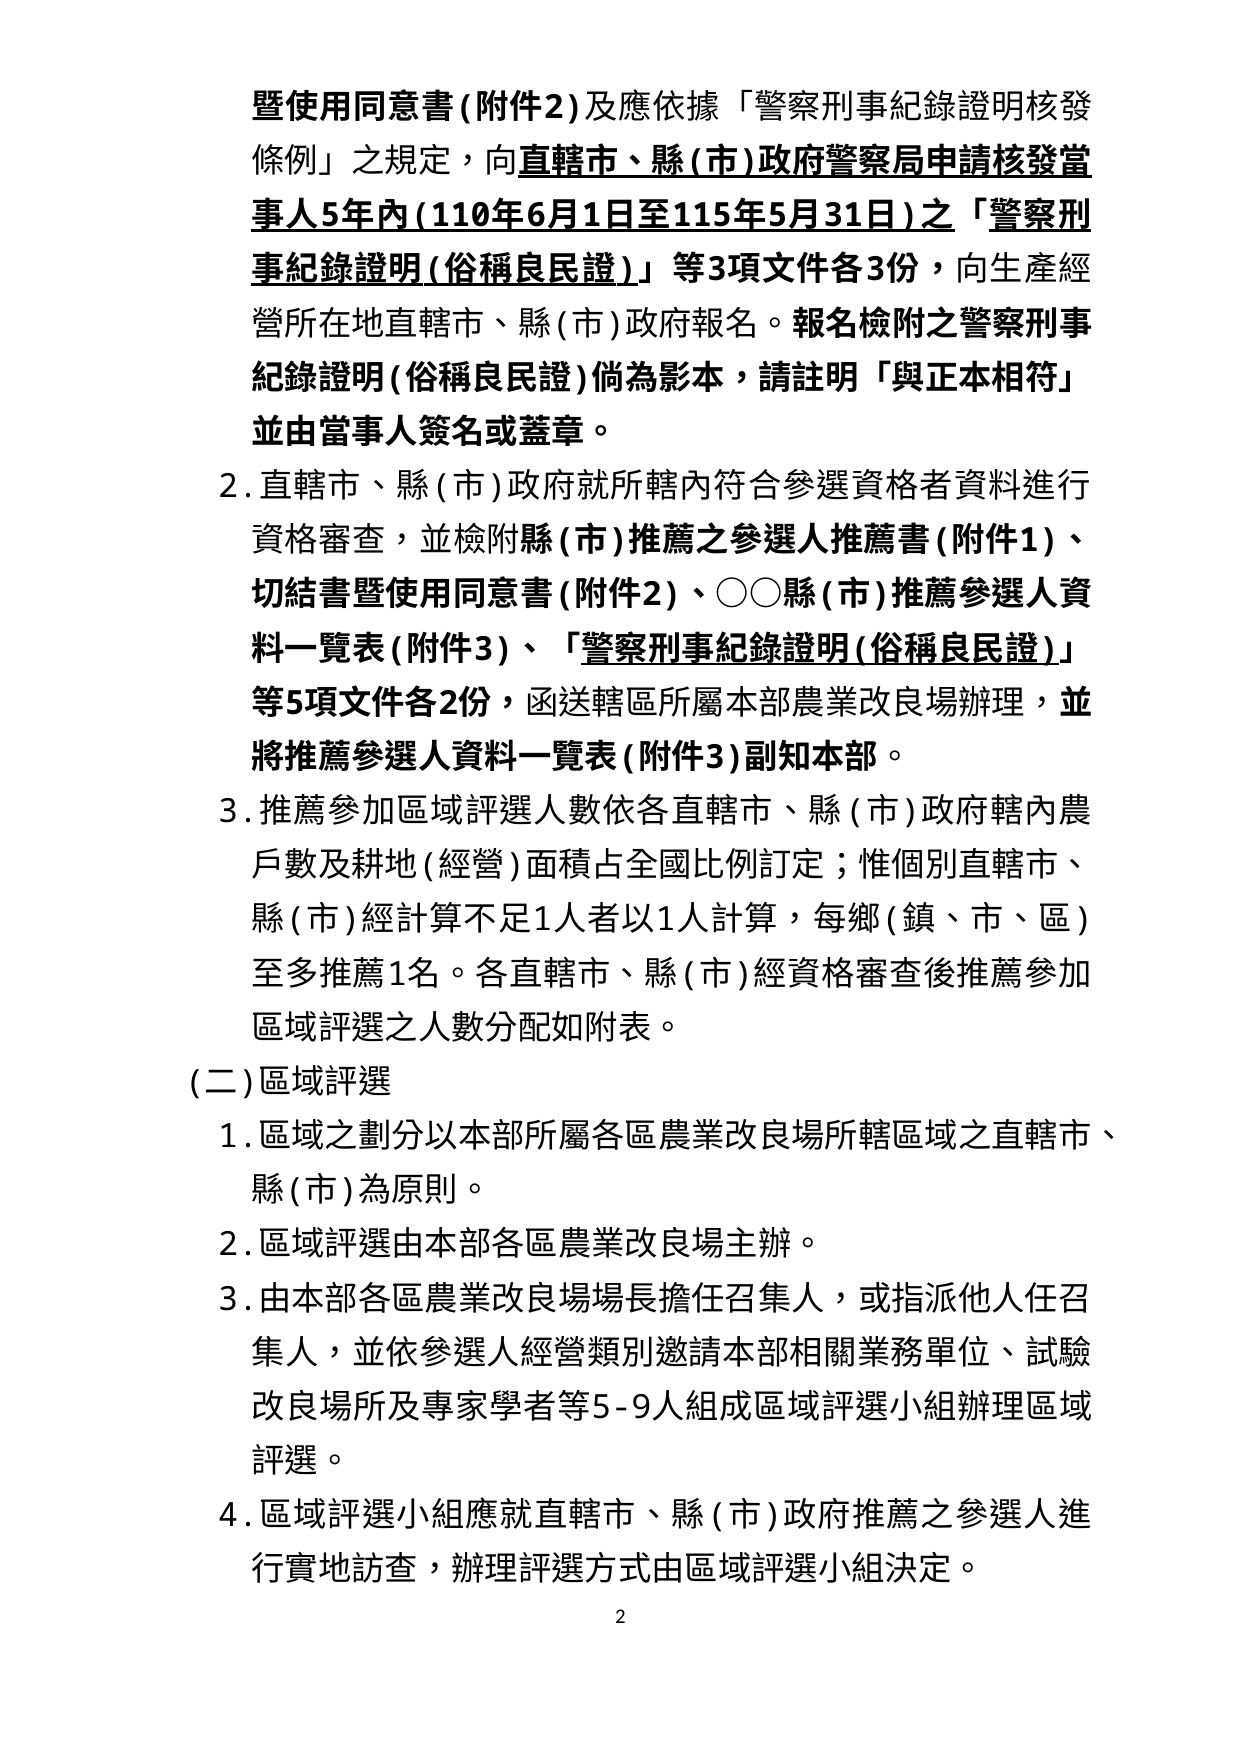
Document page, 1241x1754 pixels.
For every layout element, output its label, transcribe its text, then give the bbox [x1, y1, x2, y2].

text 暨使用同意書(附件2)及應依據「警察刑事紀錄證明核發條例」之規定，向直轄市、縣(市)政府警察局申請核發當事人5年內(110年6月1日至115年5月31日)之「警察刑事紀錄證明(俗稱良民證)」等3項文件各3份，向生產經營所在地直轄市、縣(市)政府報名。報名檢附之警察刑事紀錄證明(俗稱良民證)倘為影本，請註明「與正本相符」並由當事人簽名或蓋章。 [218, 75, 1093, 454]
text 3.由本部各區農業改良場場長擔任召集人，或指派他人任召集人，並依參選人經營類別邀請本部相關業務單位、試驗改良場所及專家學者等5-9人組成區域評選小組辦理區域評選。 [218, 1267, 1093, 1483]
text 2.直轄市、縣(市)政府就所轄內符合參選資格者資料進行資格審查，並檢附縣(市)推薦之參選人推薦書(附件1)、切結書暨使用同意書(附件2)、○○縣(市)推薦參選人資料一覽表(附件3)、「警察刑事紀錄證明(俗稱良民證)」等5項文件各2份，函送轄區所屬本部農業改良場辦理，並將推薦參選人資料一覽表(附件3)副知本部。 [218, 454, 1093, 779]
text 1.區域之劃分以本部所屬各區農業改良場所轄區域之直轄市、縣(市)為原則。 [218, 1104, 1093, 1212]
text 3.推薦參加區域評選人數依各直轄市、縣(市)政府轄內農戶數及耕地(經營)面積占全國比例訂定；惟個別直轄市、縣(市)經計算不足1人者以1人計算，每鄉(鎮、市、區) 至多推薦1名。各直轄市、縣(市)經資格審查後推薦參加區域評選之人數分配如附表。 [218, 779, 1093, 1050]
text 4.區域評選小組應就直轄市、縣(市)政府推薦之參選人進行實地訪查，辦理評選方式由區域評選小組決定。 [218, 1483, 1093, 1592]
text 2.區域評選由本部各區農業改良場主辦。 [218, 1212, 1093, 1267]
text (二)區域評選 [184, 1050, 1093, 1104]
